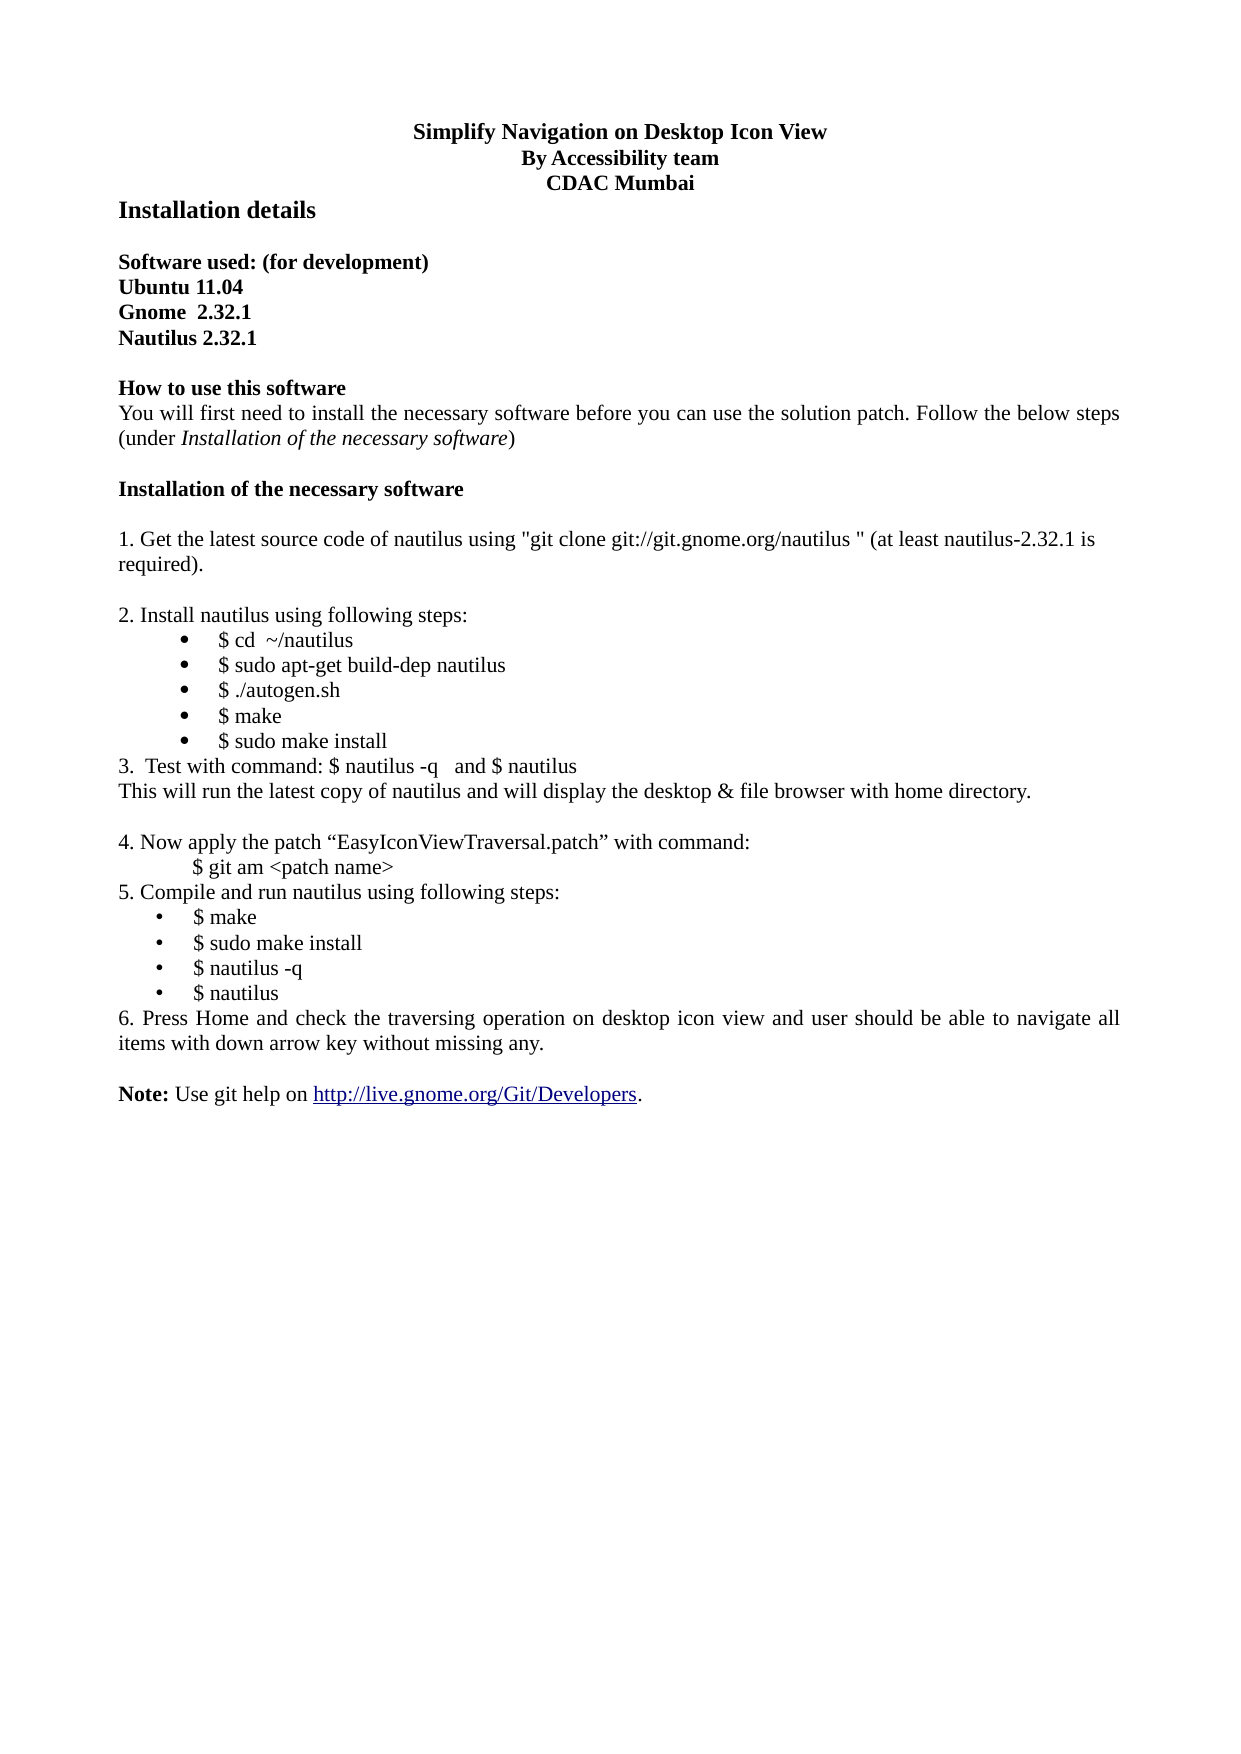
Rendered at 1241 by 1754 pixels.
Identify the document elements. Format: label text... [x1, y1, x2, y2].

list $ sudo apt-get build-dep nautilus [181, 652, 1122, 677]
text CDAC Mumbai [118, 170, 1122, 195]
text How to use this software [118, 375, 1122, 400]
list Test with command: $ nautilus -q and $ nautilus [118, 753, 1122, 778]
list Get the latest source code of nautilus using "git clone git://git.gnome.org/nautilus " (at least nautilus-2.32.1 is required). [118, 526, 1122, 577]
text Ubuntu 11.04 [118, 274, 1122, 299]
text Gnome 2.32.1 [118, 299, 1122, 324]
list This will run the latest copy of nautilus and will display the desktop & file browser with home directory. [118, 778, 1122, 803]
list $ sudo make install [156, 929, 1122, 955]
text By Accessibility team [118, 144, 1122, 170]
list $ git am <patch name> [118, 854, 1122, 879]
list Compile and run nautilus using following steps: [118, 879, 1122, 904]
text Nautilus 2.32.1 [118, 324, 1122, 350]
list $ nautilus -q [156, 955, 1122, 980]
list $ nautilus [156, 980, 1122, 1005]
list Now apply the patch “EasyIconViewTraversal.patch” with command: [118, 829, 1122, 854]
text Installation of the necessary software [118, 476, 1122, 501]
text You will first need to install the necessary software before you can use the solution patch. Follow the below steps (under Installation of the necessary software) [118, 400, 1122, 451]
list Install nautilus using following steps: [118, 602, 1122, 627]
text Simplify Navigation on Desktop Icon View [118, 118, 1122, 144]
list $ cd ~/nautilus [181, 627, 1122, 652]
list $ sudo make install [181, 728, 1122, 753]
list Press Home and check the traversing operation on desktop icon view and user should be able to navigate all items with down arrow key without missing any. [118, 1005, 1122, 1056]
text Software used: (for development) [118, 249, 1122, 274]
list $ make [181, 703, 1122, 728]
list $ make [156, 904, 1122, 929]
list $ ./autogen.sh [181, 677, 1122, 703]
text Installation details [118, 195, 1122, 224]
text Note: Use git help on http://live.gnome.org/Git/Developers. [118, 1081, 1122, 1106]
